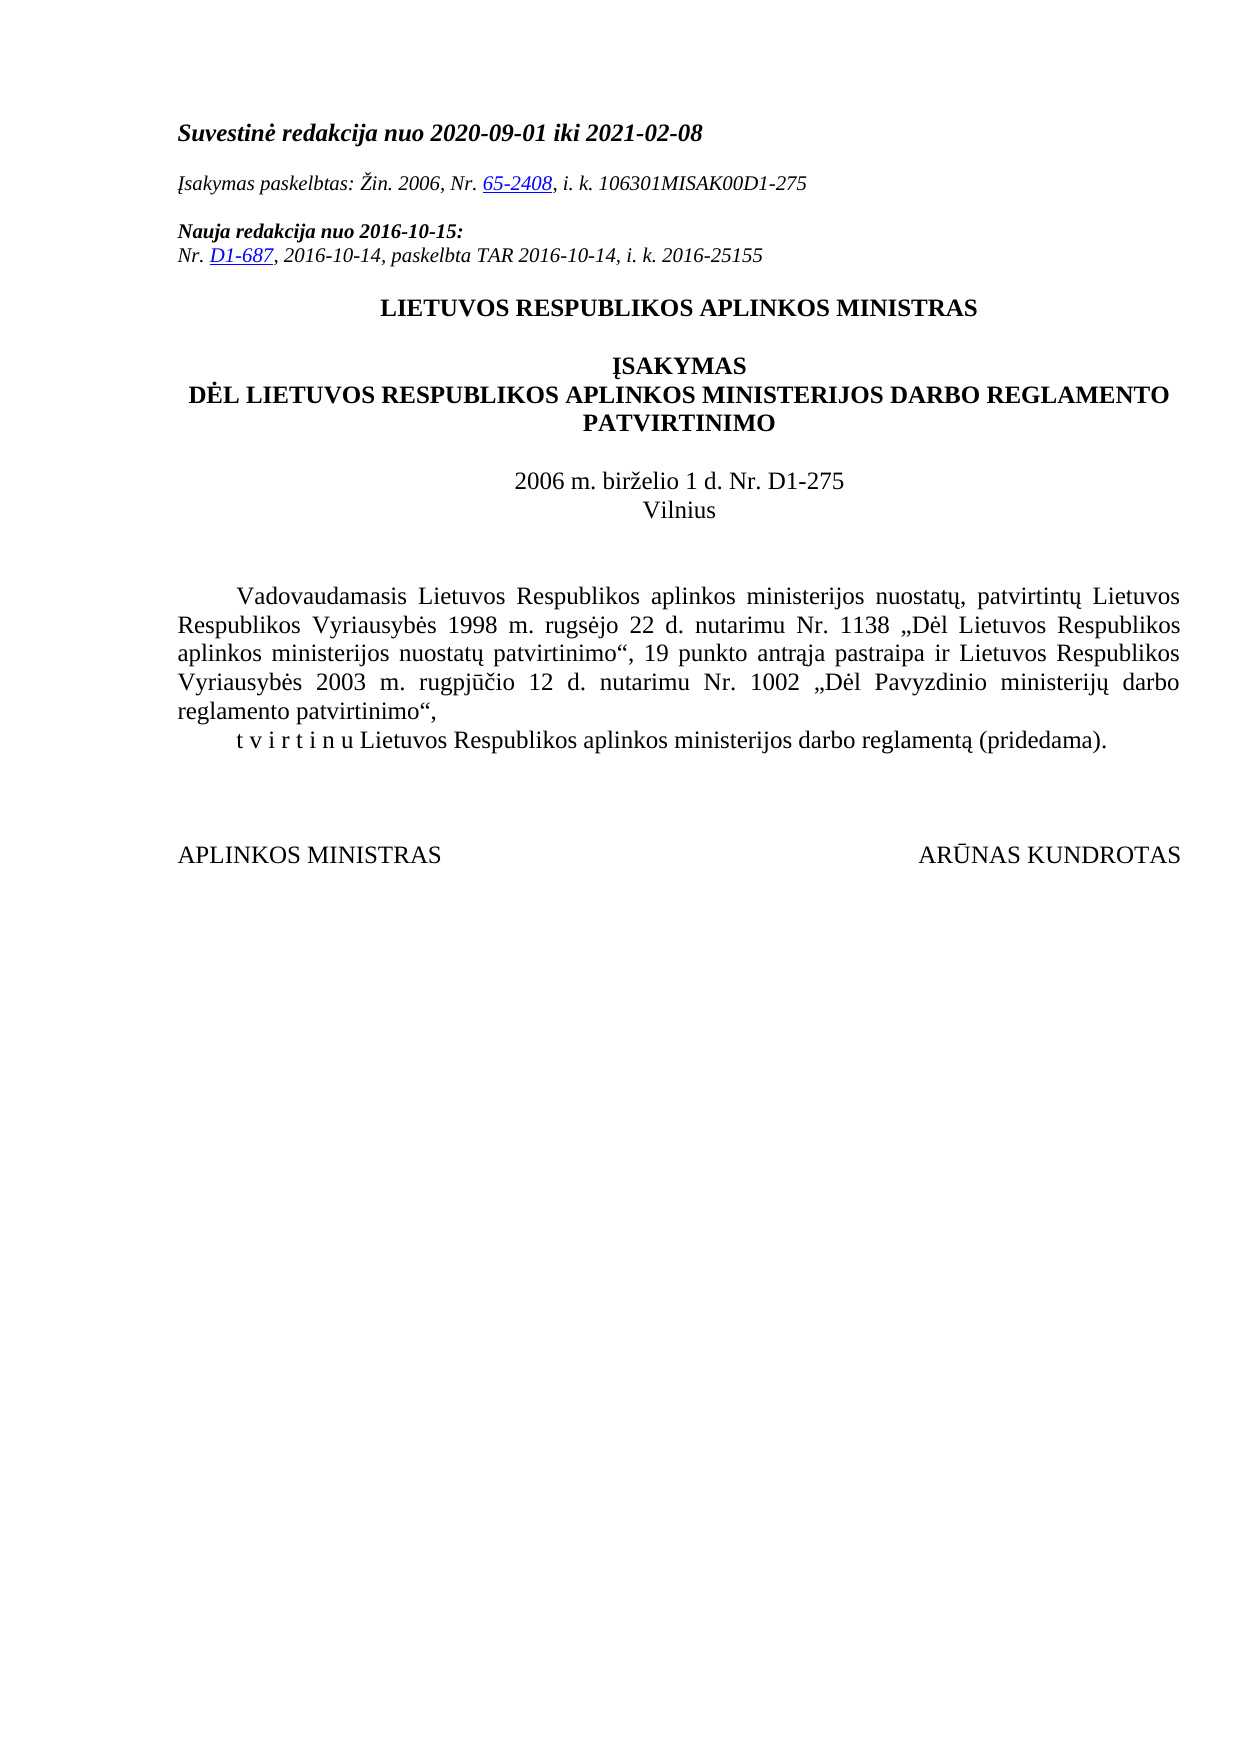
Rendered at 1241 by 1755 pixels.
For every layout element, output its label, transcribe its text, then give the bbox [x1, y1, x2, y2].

text Nr. D1-687, 2016-10-14, paskelbta TAR 2016-10-14, i. k. 2016-25155 [177, 243, 1181, 267]
text Vadovaudamasis Lietuvos Respublikos aplinkos ministerijos nuostatų, patvirtintų Lietuvos Respublikos Vyriausybės 1998 m. rugsėjo 22 d. nutarimu Nr. 1138 „Dėl Lietuvos Respublikos aplinkos ministerijos nuostatų patvirtinimo“, 19 punkto antrąja pastraipa ir Lietuvos Respublikos Vyriausybės 2003 m. rugpjūčio 12 d. nutarimu Nr. 1002 „Dėl Pavyzdinio ministerijų darbo reglamento patvirtinimo“, [177, 581, 1181, 725]
text APLINKOS MINISTRAS ARŪNAS KUNDROTAS [177, 840, 1181, 868]
text Nauja redakcija nuo 2016-10-15: [177, 219, 1181, 243]
text t v i r t i n u Lietuvos Respublikos aplinkos ministerijos darbo reglamentą (pridedama). [177, 725, 1181, 753]
text Vilnius [177, 495, 1181, 523]
text DĖL LIETUVOS RESPUBLIKOS APLINKOS MINISTERIJOS DARBO REGLAMENTO PATVIRTINIMO [177, 380, 1181, 437]
text ĮSAKYMAS [177, 351, 1181, 380]
text Suvestinė redakcija nuo 2020-09-01 iki 2021-02-08 [177, 118, 1181, 147]
text Įsakymas paskelbtas: Žin. 2006, Nr. 65-2408, i. k. 106301MISAK00D1-275 [177, 171, 1181, 195]
text 2006 m. birželio 1 d. Nr. D1-275 [177, 466, 1181, 495]
text LIETUVOS RESPUBLIKOS APLINKOS MINISTRAS [177, 293, 1181, 322]
